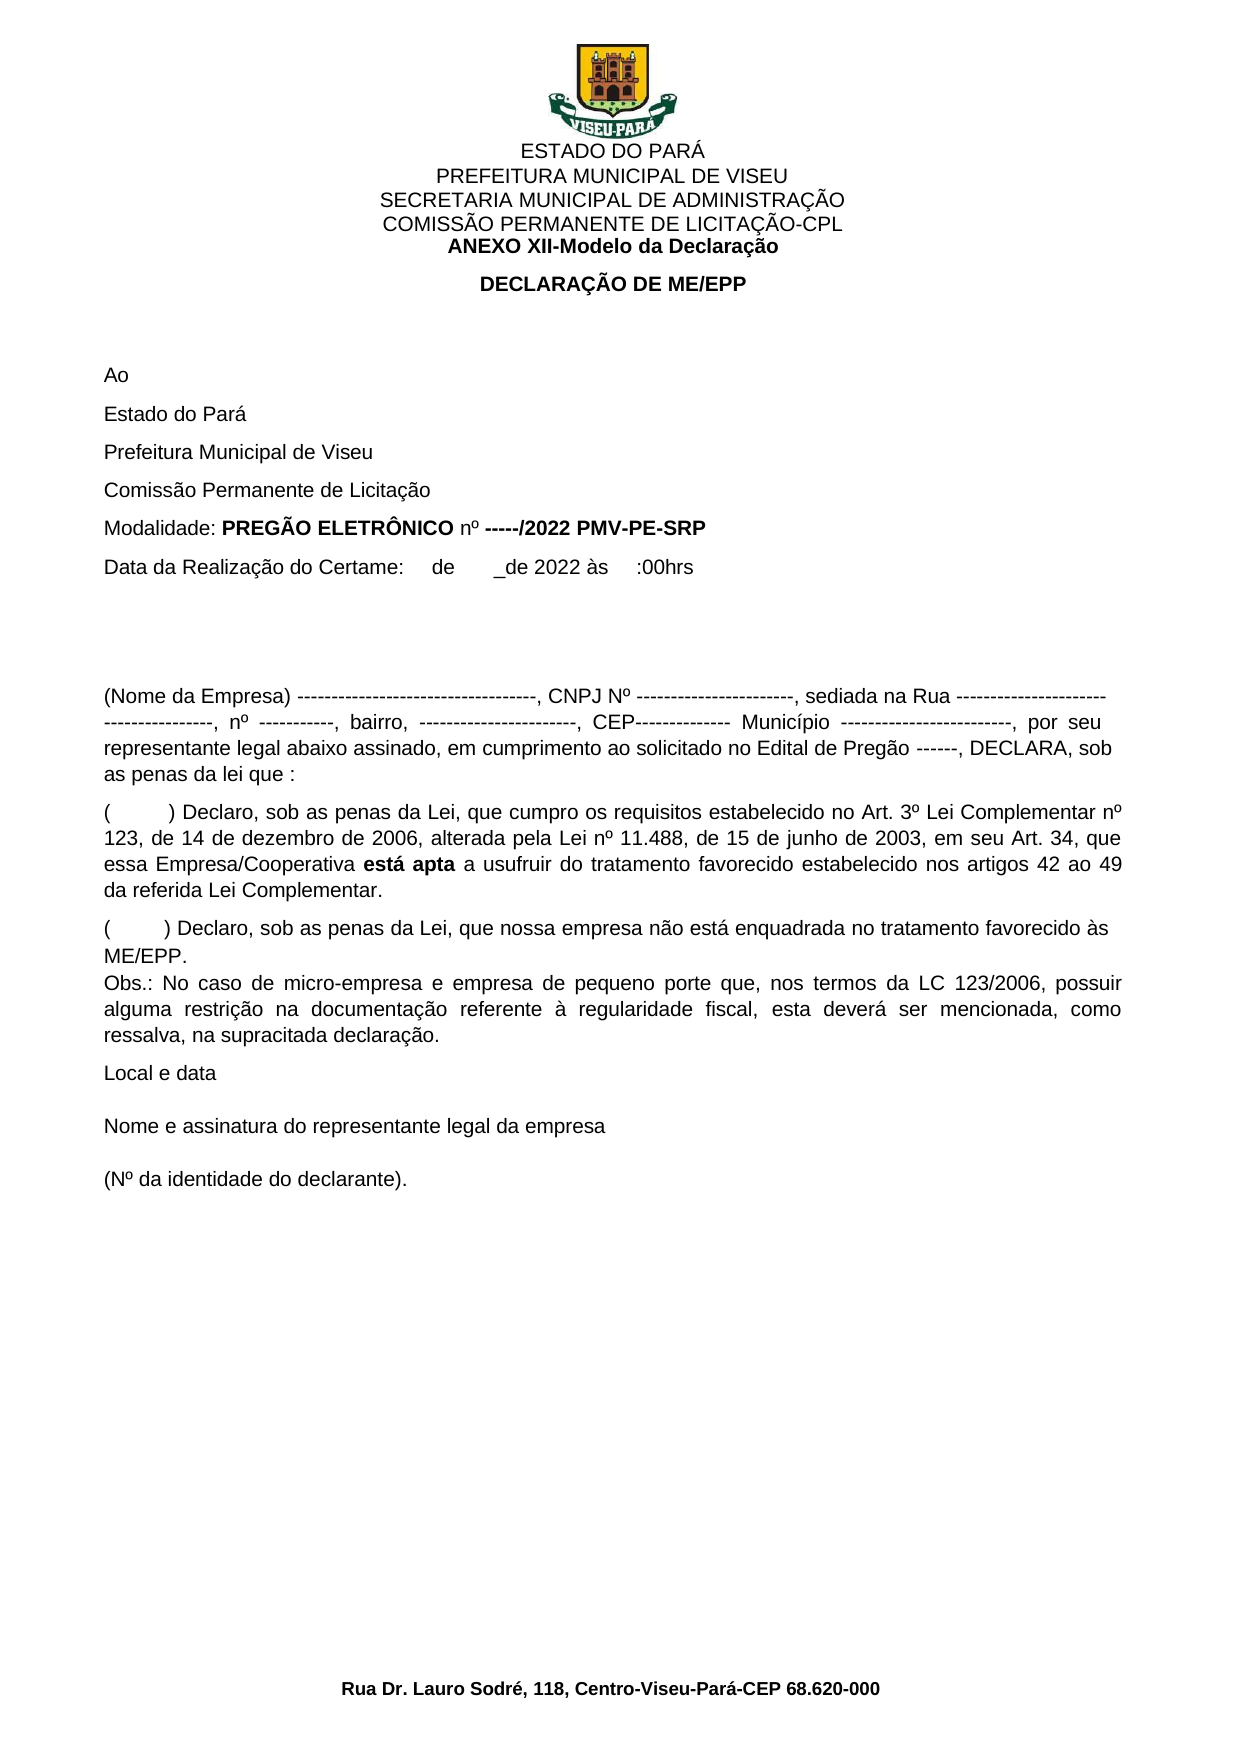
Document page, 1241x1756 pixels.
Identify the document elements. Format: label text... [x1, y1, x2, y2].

text representante legal abaixo assinado, em cumprimento ao solicitado no Edital de Pregão ------, DECLARA, sob as penas da lei que : [103, 736, 1122, 786]
text Local e data [103, 1061, 1134, 1085]
text ----------------, nº -----------, bairro, -----------------------, CEP-------------- Município -------------------------, por seu [103, 710, 1134, 734]
text Nome e assinatura do representante legal da empresa (Nº da identidade do declarante). [103, 1113, 627, 1190]
subtitle ANEXO XII-Modelo da Declaração DECLARAÇÃO DE ME/EPP [447, 236, 779, 296]
text Data da Realização do Certame: de _de 2022 às :00hrs [103, 555, 1134, 579]
text ( ) Declaro, sob as penas da Lei, que nossa empresa não está enquadrada no tratamento favorecido às ME/EPP. [103, 916, 1122, 968]
text ( ) Declaro, sob as penas da Lei, que cumpro os requisitos estabelecido no Art. 3º Lei Complementar nº 123, de 14 de dezembro de 2006, alterada pela Lei nº 11.488, de 15 de junho de 2003, em seu Art. 34, que essa Empresa/Cooperativa está apta a usufruir do tratamento favorecido estabelecido nos artigos 42 ao 49 da referida Lei Complementar. [103, 800, 1122, 902]
text Modalidade: PREGÃO ELETRÔNICO nº -----/2022 PMV-PE-SRP [103, 516, 1134, 540]
text Obs.: No caso de micro-empresa e empresa de pequeno porte que, nos termos da LC 123/2006, possuir alguma restrição na documentação referente à regularidade fiscal, esta deverá ser mencionada, como ressalva, na supracitada declaração. [103, 971, 1122, 1047]
text (Nome da Empresa) -----------------------------------, CNPJ Nº -----------------------, sediada na Rua ---------------------- [103, 684, 1134, 708]
text Estado do Pará [103, 401, 1134, 425]
text Prefeitura Municipal de Viseu Comissão Permanente de Licitação [103, 440, 461, 502]
text Ao [103, 363, 1134, 387]
